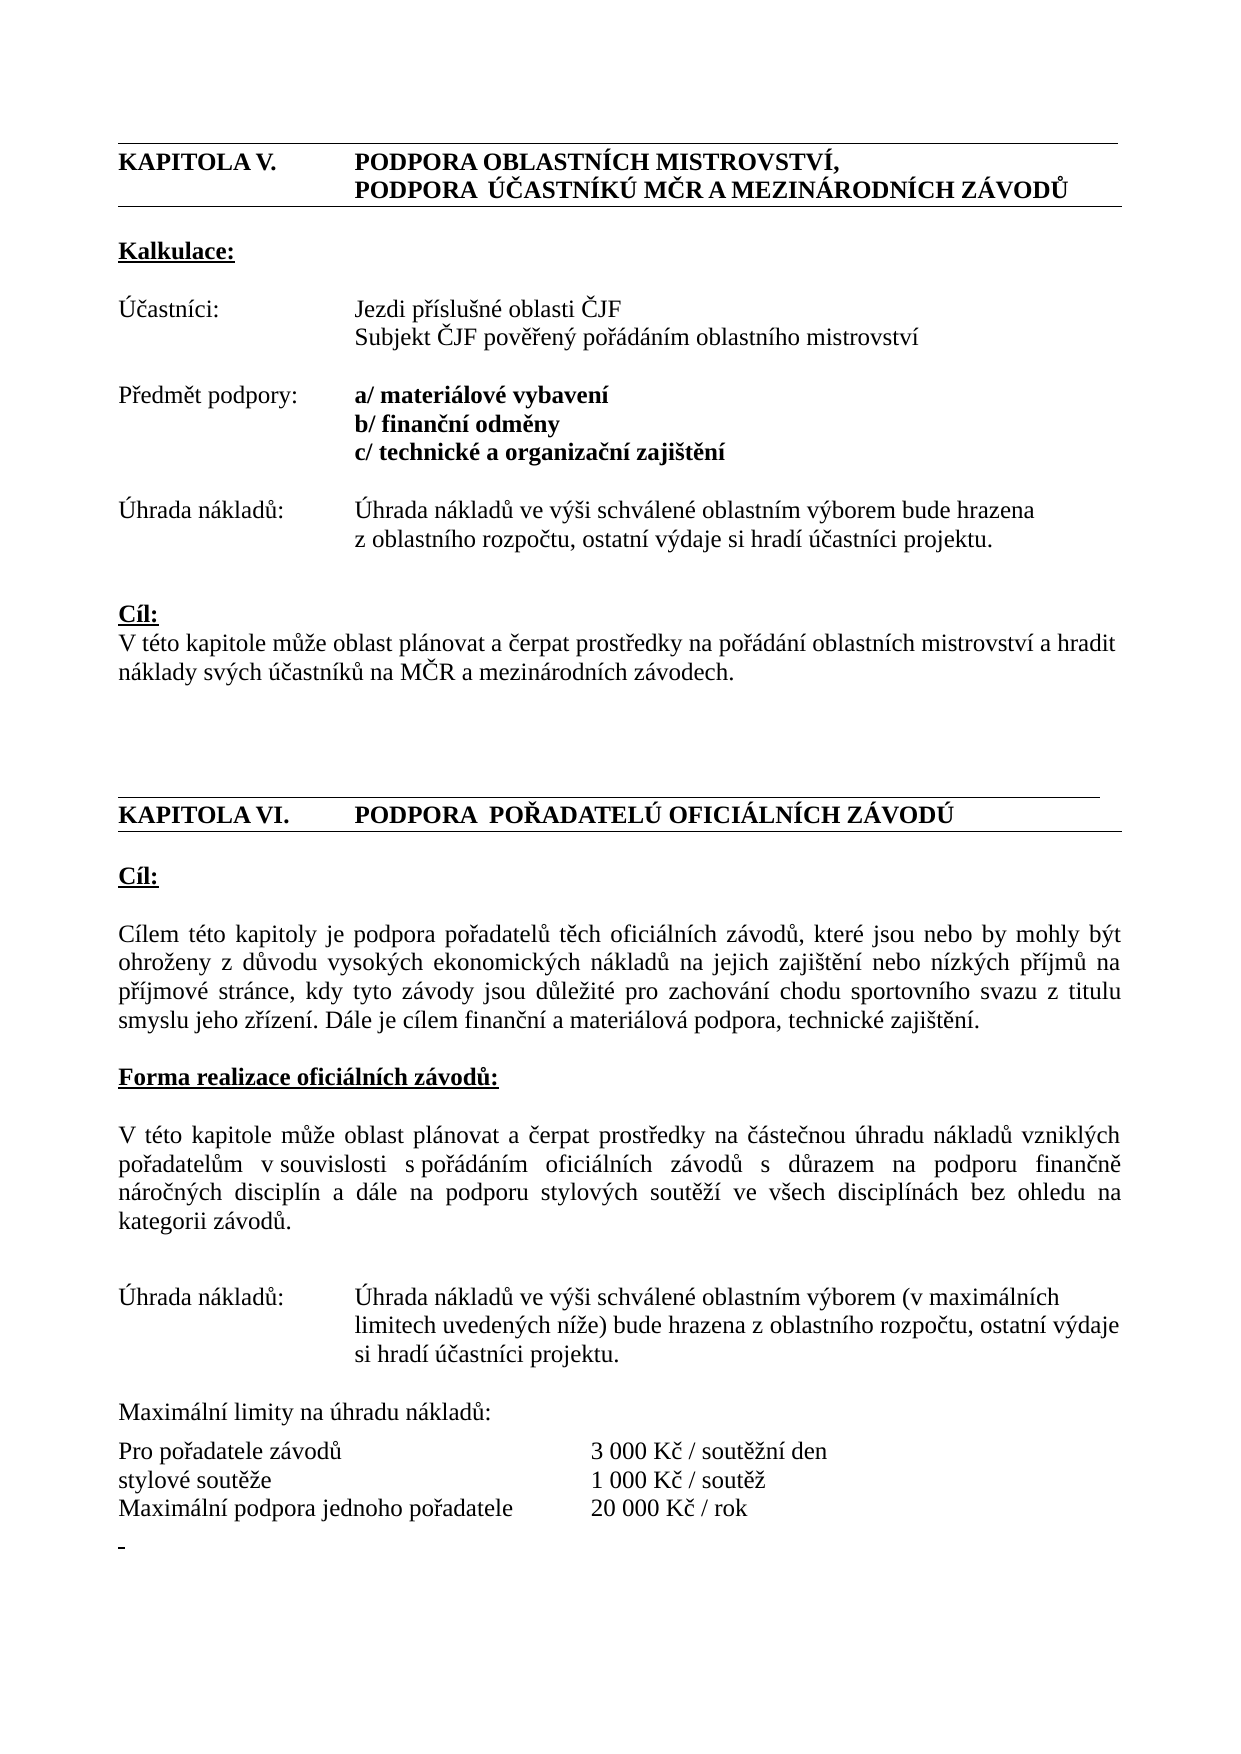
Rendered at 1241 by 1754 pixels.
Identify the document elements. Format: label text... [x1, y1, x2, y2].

text Pro pořadatele závodů 3 000 Kč / soutěžní den [118, 1436, 1122, 1465]
text V této kapitole může oblast plánovat a čerpat prostředky na částečnou úhradu nákladů vzniklých pořadatelům v souvislosti s pořádáním oficiálních závodů s důrazem na podporu finančně náročných disciplín a dále na podporu stylových soutěží ve všech disciplínách bez ohledu na kategorii závodů. [118, 1120, 1122, 1235]
text stylové soutěže 1 000 Kč / soutěž [118, 1465, 1122, 1493]
text Cílem této kapitoly je podpora pořadatelů těch oficiálních závodů, které jsou nebo by mohly být ohroženy z důvodu vysokých ekonomických nákladů na jejich zajištění nebo nízkých příjmů na příjmové stránce, kdy tyto závody jsou důležité pro zachování chodu sportovního svazu z titulu smyslu jeho zřízení. Dále je cílem finanční a materiálová podpora, technické zajištění. [118, 919, 1122, 1034]
text PODPORA ÚČASTNÍKÚ MČR A MEZINÁRODNÍCH ZÁVODŮ [118, 176, 1122, 206]
text Účastníci: Jezdi příslušné oblasti ČJF [118, 294, 1122, 322]
text KAPITOLA VI. PODPORA POŘADATELÚ OFICIÁLNÍCH ZÁVODÚ [118, 801, 1122, 831]
text Maximální limity na úhradu nákladů: [118, 1397, 1122, 1426]
text V této kapitole může oblast plánovat a čerpat prostředky na pořádání oblastních mistrovství a hradit náklady svých účastníků na MČR a mezinárodních závodech. [118, 628, 1122, 686]
text Úhrada nákladů: Úhrada nákladů ve výši schválené oblastním výborem (v maximálních limitech uvedených níže) bude hrazena z oblastního rozpočtu, ostatní výdaje si hradí účastníci projektu. [118, 1282, 1122, 1368]
text Úhrada nákladů: Úhrada nákladů ve výši schválené oblastním výborem bude hrazena z oblastního rozpočtu, ostatní výdaje si hradí účastníci projektu. [118, 495, 1122, 552]
text Cíl: [118, 861, 1122, 890]
text Maximální podpora jednoho pořadatele 20 000 Kč / rok [118, 1493, 1122, 1522]
text Subjekt ČJF pověřený pořádáním oblastního mistrovství [118, 322, 1122, 351]
text Forma realizace oficiálních závodů: [118, 1062, 1122, 1091]
text c/ technické a organizační zajištění [118, 437, 1122, 466]
text Cíl: [118, 599, 1122, 628]
text Kalkulace: [118, 236, 1122, 265]
text Předmět podpory: a/ materiálové vybavení [118, 380, 1122, 409]
text KAPITOLA V. PODPORA OBLASTNÍCH MISTROVSTVÍ, [118, 147, 1122, 176]
text b/ finanční odměny [118, 409, 1122, 437]
